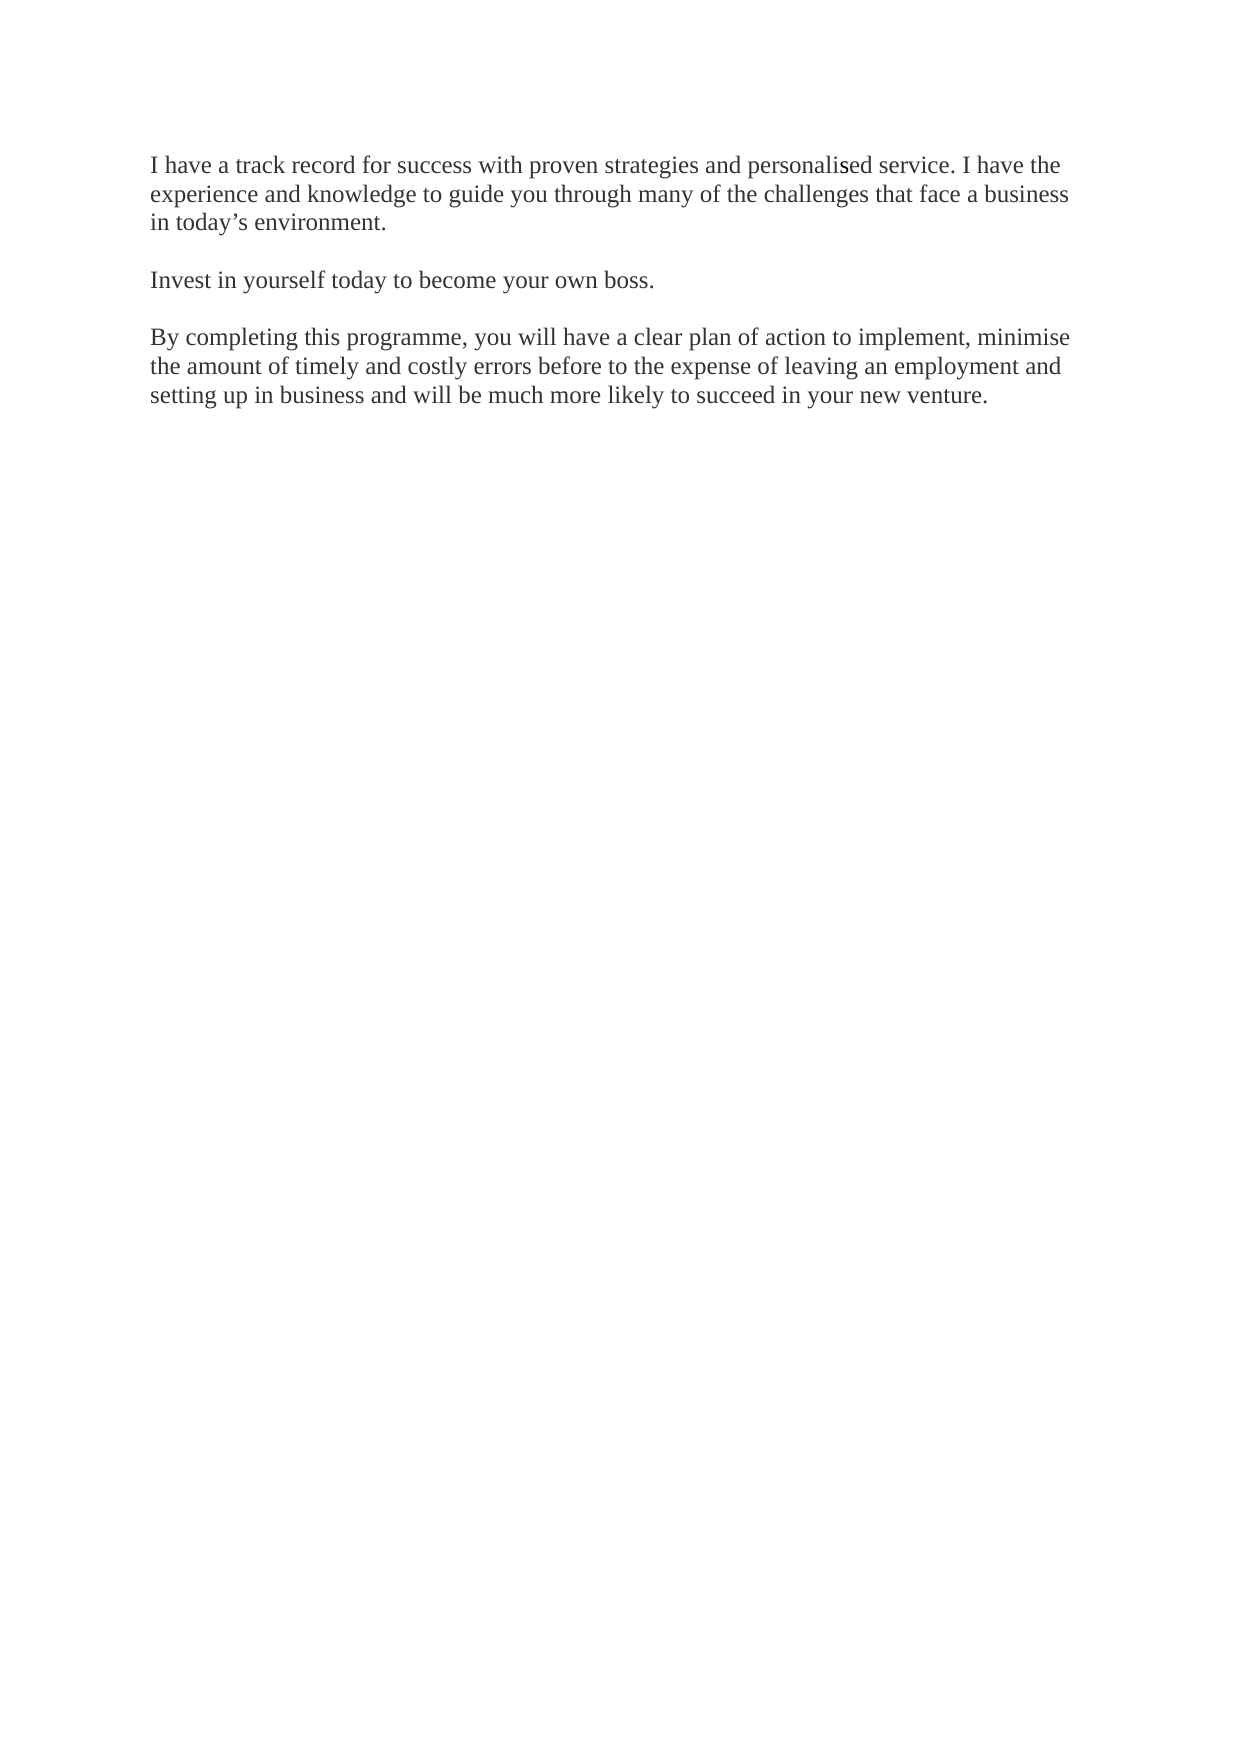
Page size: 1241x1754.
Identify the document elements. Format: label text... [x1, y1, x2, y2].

text I have a track record for success with proven strategies and personalised service. I have the experience and knowledge to guide you through many of the challenges that face a business in today’s environment. [150, 150, 1090, 236]
text Invest in yourself today to become your own boss. [150, 265, 1090, 294]
text By completing this programme, you will have a clear plan of action to implement, minimise the amount of timely and costly errors before to the expense of leaving an employment and setting up in business and will be much more likely to succeed in your new venture. [150, 322, 1090, 409]
